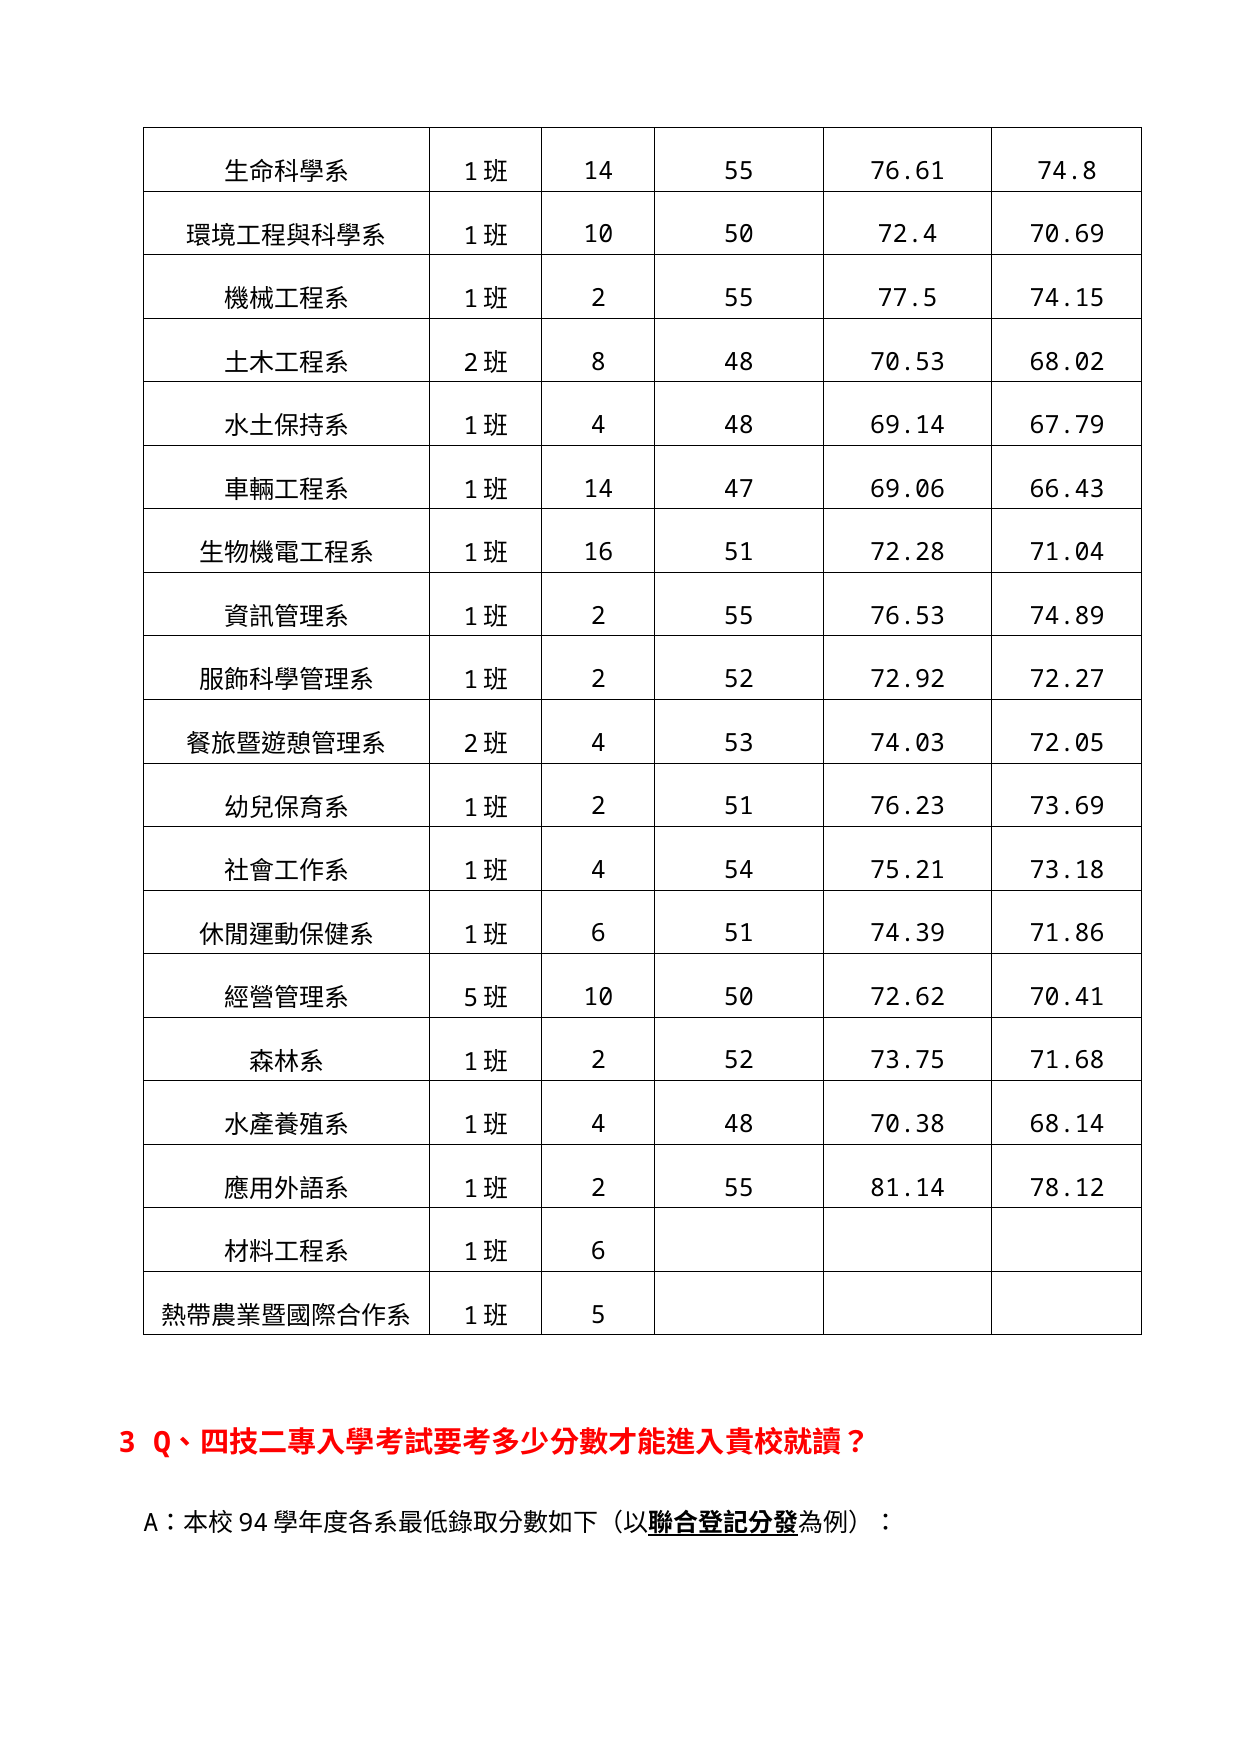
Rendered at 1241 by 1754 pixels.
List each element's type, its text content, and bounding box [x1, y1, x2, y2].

table_cell [824, 1272, 991, 1334]
table_cell 55 [655, 255, 823, 318]
table_cell 71.86 [992, 891, 1141, 953]
table_cell 1班 [430, 827, 541, 889]
table_cell 73.18 [992, 827, 1141, 889]
table_cell 68.02 [992, 319, 1141, 381]
table_cell 資訊管理系 [144, 573, 429, 635]
table_cell 2班 [430, 319, 541, 381]
table_cell 76.23 [824, 764, 991, 826]
table_cell 51 [655, 509, 823, 572]
table_cell 1班 [430, 192, 541, 254]
table_cell 74.39 [824, 891, 991, 953]
table_cell 76.61 [824, 128, 991, 191]
table_cell 70.38 [824, 1081, 991, 1144]
table_cell 72.92 [824, 636, 991, 699]
table_cell 74.03 [824, 700, 991, 762]
table_cell 69.06 [824, 446, 991, 508]
table_cell 14 [542, 446, 654, 508]
table_cell 餐旅暨遊憩管理系 [144, 700, 429, 762]
table_cell 71.04 [992, 509, 1141, 572]
table_cell 4 [542, 382, 654, 445]
table_cell 水產養殖系 [144, 1081, 429, 1144]
text A：本校94學年度各系最低錄取分數如下（以聯合登記分發為例）： [143, 1479, 1122, 1542]
table_cell 50 [655, 954, 823, 1017]
text 3 Q、四技二專入學考試要考多少分數才能進入貴校就讀？ [118, 1398, 1122, 1460]
table_cell 6 [542, 891, 654, 953]
table_cell 72.62 [824, 954, 991, 1017]
table_cell 74.89 [992, 573, 1141, 635]
table_cell 森林系 [144, 1018, 429, 1080]
table_cell 社會工作系 [144, 827, 429, 889]
table_cell 51 [655, 891, 823, 953]
table_cell 1班 [430, 382, 541, 445]
table_cell 70.41 [992, 954, 1141, 1017]
table_cell 47 [655, 446, 823, 508]
table_cell 環境工程與科學系 [144, 192, 429, 254]
table_cell [655, 1208, 823, 1271]
table_cell 48 [655, 382, 823, 445]
table_cell 72.27 [992, 636, 1141, 699]
table_cell 車輛工程系 [144, 446, 429, 508]
table_cell 幼兒保育系 [144, 764, 429, 826]
table_cell 1班 [430, 509, 541, 572]
table_cell 5班 [430, 954, 541, 1017]
table_cell 1班 [430, 764, 541, 826]
table_cell 53 [655, 700, 823, 762]
table_cell 機械工程系 [144, 255, 429, 318]
table_cell 69.14 [824, 382, 991, 445]
table_cell 生命科學系 [144, 128, 429, 191]
table_cell 48 [655, 1081, 823, 1144]
table_cell 75.21 [824, 827, 991, 889]
table_cell 54 [655, 827, 823, 889]
table_cell 78.12 [992, 1145, 1141, 1207]
table_cell 81.14 [824, 1145, 991, 1207]
table_cell 52 [655, 1018, 823, 1080]
table_cell 1班 [430, 1208, 541, 1271]
table_cell 73.69 [992, 764, 1141, 826]
table_cell 1班 [430, 1145, 541, 1207]
table_cell 16 [542, 509, 654, 572]
table_cell 5 [542, 1272, 654, 1334]
table_cell 10 [542, 192, 654, 254]
table_cell 2 [542, 1145, 654, 1207]
table_cell 材料工程系 [144, 1208, 429, 1271]
table_cell 水土保持系 [144, 382, 429, 445]
table_cell 76.53 [824, 573, 991, 635]
table_cell 6 [542, 1208, 654, 1271]
table_cell 67.79 [992, 382, 1141, 445]
table_cell 50 [655, 192, 823, 254]
table_cell 1班 [430, 1018, 541, 1080]
table_cell 14 [542, 128, 654, 191]
table_cell 74.15 [992, 255, 1141, 318]
table_cell 4 [542, 827, 654, 889]
table_cell 4 [542, 1081, 654, 1144]
table_cell 73.75 [824, 1018, 991, 1080]
table_cell 熱帶農業暨國際合作系 [144, 1272, 429, 1334]
table_cell 1班 [430, 891, 541, 953]
table_cell 70.69 [992, 192, 1141, 254]
table_cell 66.43 [992, 446, 1141, 508]
table_cell 1班 [430, 573, 541, 635]
table_cell 1班 [430, 128, 541, 191]
table_cell 1班 [430, 255, 541, 318]
table_cell 1班 [430, 636, 541, 699]
table_cell 2 [542, 636, 654, 699]
table_cell 51 [655, 764, 823, 826]
table_cell [824, 1208, 991, 1271]
table_cell 1班 [430, 1272, 541, 1334]
table_cell [655, 1272, 823, 1334]
table_cell 4 [542, 700, 654, 762]
table_cell 48 [655, 319, 823, 381]
table_cell 經營管理系 [144, 954, 429, 1017]
table_cell 應用外語系 [144, 1145, 429, 1207]
table_cell 8 [542, 319, 654, 381]
table_cell 2 [542, 1018, 654, 1080]
table_cell 2 [542, 764, 654, 826]
table_cell [992, 1208, 1141, 1271]
table_cell 10 [542, 954, 654, 1017]
table_cell 68.14 [992, 1081, 1141, 1144]
table_cell 72.4 [824, 192, 991, 254]
table_cell 72.28 [824, 509, 991, 572]
table_cell 71.68 [992, 1018, 1141, 1080]
table_cell 2 [542, 573, 654, 635]
table_cell 77.5 [824, 255, 991, 318]
table_cell 70.53 [824, 319, 991, 381]
table_cell [992, 1272, 1141, 1334]
table_cell 2 [542, 255, 654, 318]
table_cell 55 [655, 573, 823, 635]
table_cell 1班 [430, 446, 541, 508]
table_cell 52 [655, 636, 823, 699]
table_cell 1班 [430, 1081, 541, 1144]
table_cell 55 [655, 1145, 823, 1207]
table_cell 休閒運動保健系 [144, 891, 429, 953]
table_cell 2班 [430, 700, 541, 762]
table_cell 72.05 [992, 700, 1141, 762]
table_cell 55 [655, 128, 823, 191]
table_cell 生物機電工程系 [144, 509, 429, 572]
table_cell 服飾科學管理系 [144, 636, 429, 699]
table_cell 74.8 [992, 128, 1141, 191]
table_cell 土木工程系 [144, 319, 429, 381]
